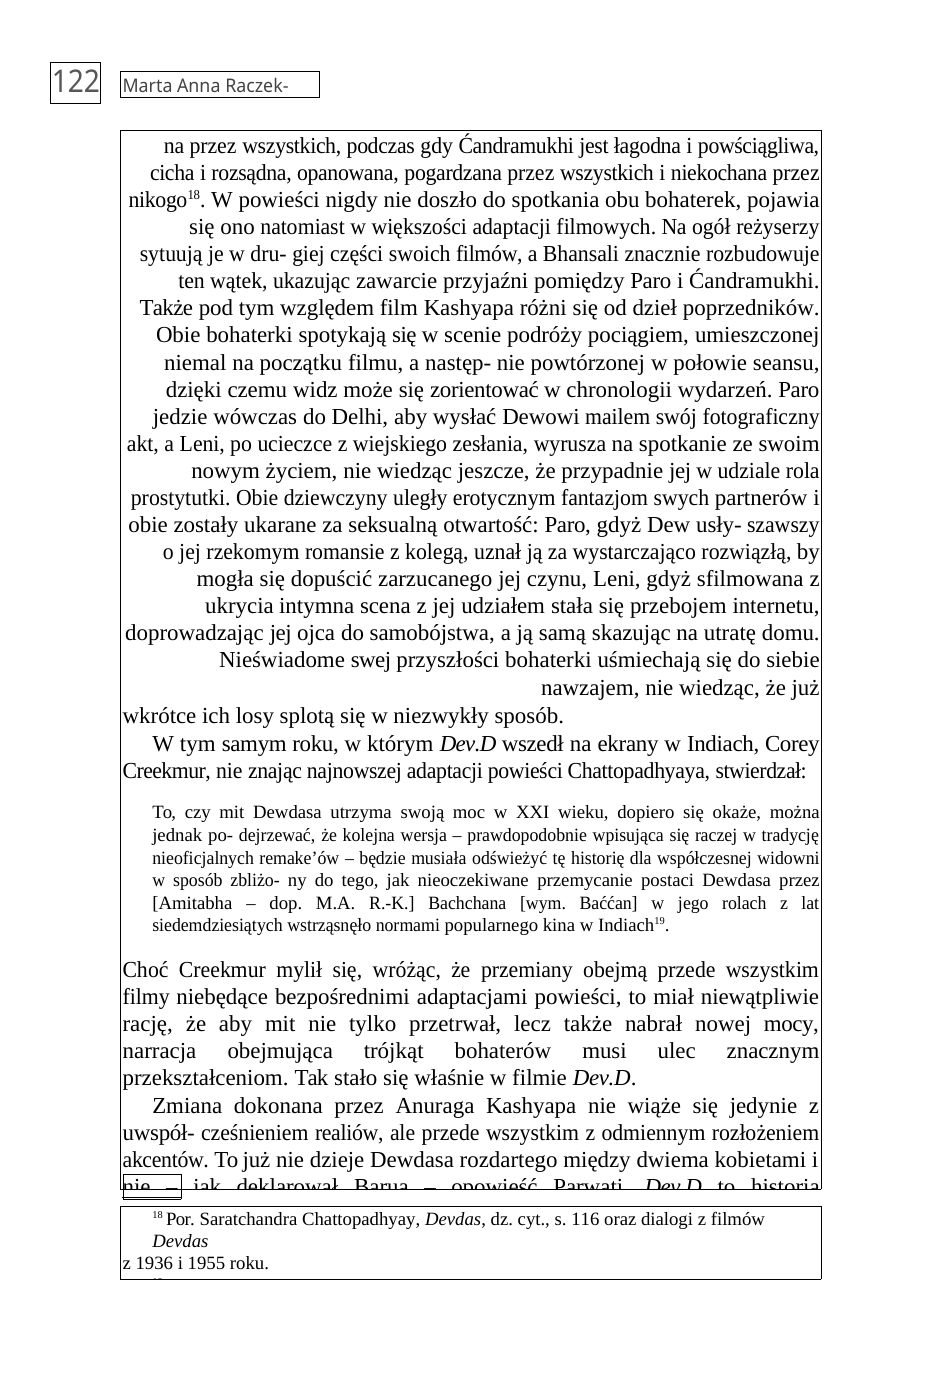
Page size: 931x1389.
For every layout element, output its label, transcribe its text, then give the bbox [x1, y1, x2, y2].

text 122 [52, 63, 100, 100]
text To, czy mit Dewdasa utrzyma swoją moc w XXI wieku, dopiero się okaże, można jednak po- dejrzewać, że kolejna wersja – prawdopodobnie wpisująca się raczej w tradycję nieoficjalnych remake’ów – będzie musiała odświeżyć tę historię dla współczesnej widowni w sposób zbliżo- ny do tego, jak nieoczekiwane przemycanie postaci Dewdasa przez [Amitabha – dop. M.A. R.-K.] Bachchana [wym. Baććan] w jego rolach z lat siedemdziesiątych wstrząsnęło normami popularnego kina w Indiach19. [152, 801, 819, 936]
text W tym samym roku, w którym Dev.D wszedł na ekrany w Indiach, Corey Creekmur, nie znając najnowszej adaptacji powieści Chattopadhyaya, stwierdzał: [122, 730, 819, 783]
text wkrótce ich losy splotą się w niezwykły sposób. [122, 702, 821, 729]
text 19 Corey K. Creekmur, Remembering, Repeating..., dz. cyt., s. 188. [152, 1275, 821, 1279]
text Choć Creekmur mylił się, wróżąc, że przemiany obejmą przede wszystkim filmy niebędące bezpośrednimi adaptacjami powieści, to miał niewątpliwie rację, że aby mit nie tylko przetrwał, lecz także nabrał nowej mocy, narracja obejmująca trójkąt bohaterów musi ulec znacznym przekształceniom. Tak stało się właśnie w filmie Dev.D. [122, 956, 819, 1091]
text Zmiana dokonana przez Anuraga Kashyapa nie wiąże się jedynie z uwspół- cześnieniem realiów, ale przede wszystkim z odmiennym rozłożeniem akcentów. To już nie dzieje Dewdasa rozdartego między dwiema kobietami i nie – jak deklarował Barua – opowieść Parwati. Dev.D to historia młodzieńczej poryw- czości, która prowadzi do rozstania oraz poniżenia i walki o własną tożsamość. [122, 1092, 819, 1189]
text 18 Por. Saratchandra Chattopadhyay, Devdas, dz. cyt., s. 116 oraz dialogi z filmów Devdas [152, 1208, 821, 1251]
text Marta Anna Raczek-Karcz [122, 72, 319, 97]
text z 1936 i 1955 roku. [122, 1252, 821, 1274]
text na przez wszystkich, podczas gdy Ćandramukhi jest łagodna i powściągliwa, cicha i rozsądna, opanowana, pogardzana przez wszystkich i niekochana przez nikogo18. W powieści nigdy nie doszło do spotkania obu bohaterek, pojawia się ono natomiast w większości adaptacji filmowych. Na ogół reżyserzy sytuują je w dru- giej części swoich filmów, a Bhansali znacznie rozbudowuje ten wątek, ukazując zawarcie przyjaźni pomiędzy Paro i Ćandramukhi. Także pod tym względem film Kashyapa różni się od dzieł poprzedników. Obie bohaterki spotykają się w scenie podróży pociągiem, umieszczonej niemal na początku filmu, a następ- nie powtórzonej w połowie seansu, dzięki czemu widz może się zorientować w chronologii wydarzeń. Paro jedzie wówczas do Delhi, aby wysłać Dewowi mailem swój fotograficzny akt, a Leni, po ucieczce z wiejskiego zesłania, wyrusza na spotkanie ze swoim nowym życiem, nie wiedząc jeszcze, że przypadnie jej w udziale rola prostytutki. Obie dziewczyny uległy erotycznym fantazjom swych partnerów i obie zostały ukarane za seksualną otwartość: Paro, gdyż Dew usły- szawszy o jej rzekomym romansie z kolegą, uznał ją za wystarczająco rozwiązłą, by mogła się dopuścić zarzucanego jej czynu, Leni, gdyż sfilmowana z ukrycia intymna scena z jej udziałem stała się przebojem internetu, doprowadzając jej ojca do samobójstwa, a ją samą skazując na utratę domu. Nieświadome swej przyszłości bohaterki uśmiechają się do siebie nawzajem, nie wiedząc, że już [122, 132, 819, 700]
